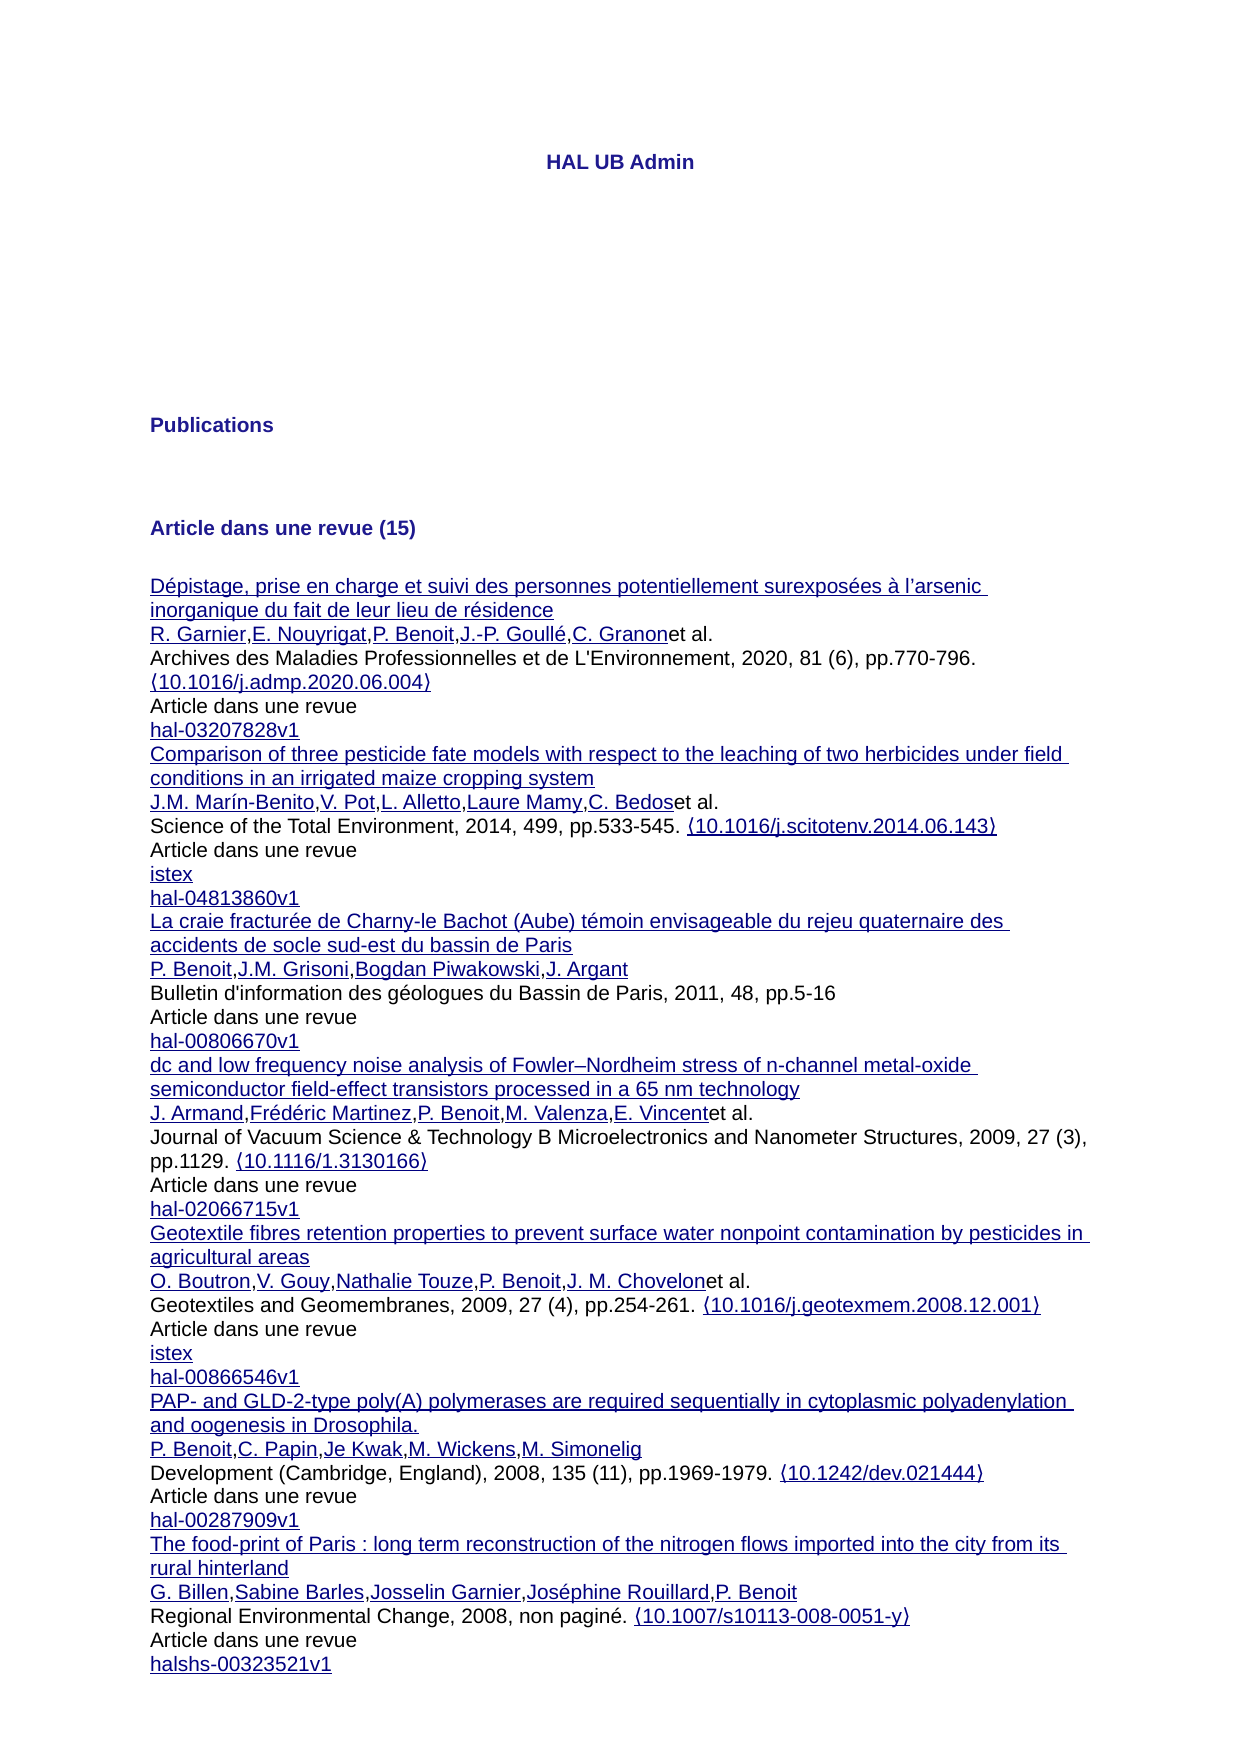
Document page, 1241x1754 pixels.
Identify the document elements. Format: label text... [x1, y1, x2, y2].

table_cell PAP- and GLD-2-type poly(A) polymerases are required sequentially in cytoplasmic polyadenylation and oogenesis in Drosophila. P. Benoit,C. Papin,Je Kwak,M. Wickens,M. Simonelig Development (Cambridge, England), 2008, 135 (11), pp.1969-1979. ⟨10.1242/dev.021444⟩ Article dans une revue hal-00287909v1 [150, 1389, 1090, 1532]
table_cell La craie fracturée de Charny-le Bachot (Aube) témoin envisageable du rejeu quaternaire des accidents de socle sud-est du bassin de Paris P. Benoit,J.M. Grisoni,Bogdan Piwakowski,J. Argant Bulletin d'information des géologues du Bassin de Paris, 2011, 48, pp.5-16 Article dans une revue hal-00806670v1 [150, 909, 1090, 1053]
subtitle Article dans une revue (15) [150, 516, 1090, 539]
subtitle HAL UB Admin [150, 150, 1090, 174]
table_cell The food-print of Paris : long term reconstruction of the nitrogen flows imported into the city from its rural hinterland G. Billen,Sabine Barles,Josselin Garnier,Joséphine Rouillard,P. Benoit Regional Environmental Change, 2008, non paginé. ⟨10.1007/s10113-008-0051-y⟩ Article dans une revue halshs-00323521v1 [150, 1532, 1090, 1676]
table_cell dc and low frequency noise analysis of Fowler–Nordheim stress of n-channel metal-oxide semiconductor field-effect transistors processed in a 65 nm technology J. Armand,Frédéric Martinez,P. Benoit,M. Valenza,E. Vincentet al. Journal of Vacuum Science & Technology B Microelectronics and Nanometer Structures, 2009, 27 (3), pp.1129. ⟨10.1116/1.3130166⟩ Article dans une revue hal-02066715v1 [150, 1053, 1090, 1221]
table_cell Geotextile fibres retention properties to prevent surface water nonpoint contamination by pesticides in [150, 1221, 1090, 1242]
table_cell Comparison of three pesticide fate models with respect to the leaching of two herbicides under field conditions in an irrigated maize cropping system J.M. Marín-Benito,V. Pot,L. Alletto,Laure Mamy,C. Bedoset al. Science of the Total Environment, 2014, 499, pp.533-545. ⟨10.1016/j.scitotenv.2014.06.143⟩ Article dans une revue istex hal-04813860v1 [150, 742, 1090, 909]
table_cell agricultural areas O. Boutron,V. Gouy,Nathalie Touze,P. Benoit,J. M. Chovelonet al. Geotextiles and Geomembranes, 2009, 27 (4), pp.254-261. ⟨10.1016/j.geotexmem.2008.12.001⟩ Article dans une revue istex hal-00866546v1 [150, 1243, 1090, 1388]
table_header Dépistage, prise en charge et suivi des personnes potentiellement surexposées à l’arsenic inorganique du fait de leur lieu de résidence R. Garnier,E. Nouyrigat,P. Benoit,J.-P. Goullé,C. Granonet al. Archives des Maladies Professionnelles et de L'Environnement, 2020, 81 (6), pp.770-796. ⟨10.1016/j.admp.2020.06.004⟩ Article dans une revue hal-03207828v1 [150, 574, 1090, 742]
subtitle Publications [150, 412, 1090, 436]
